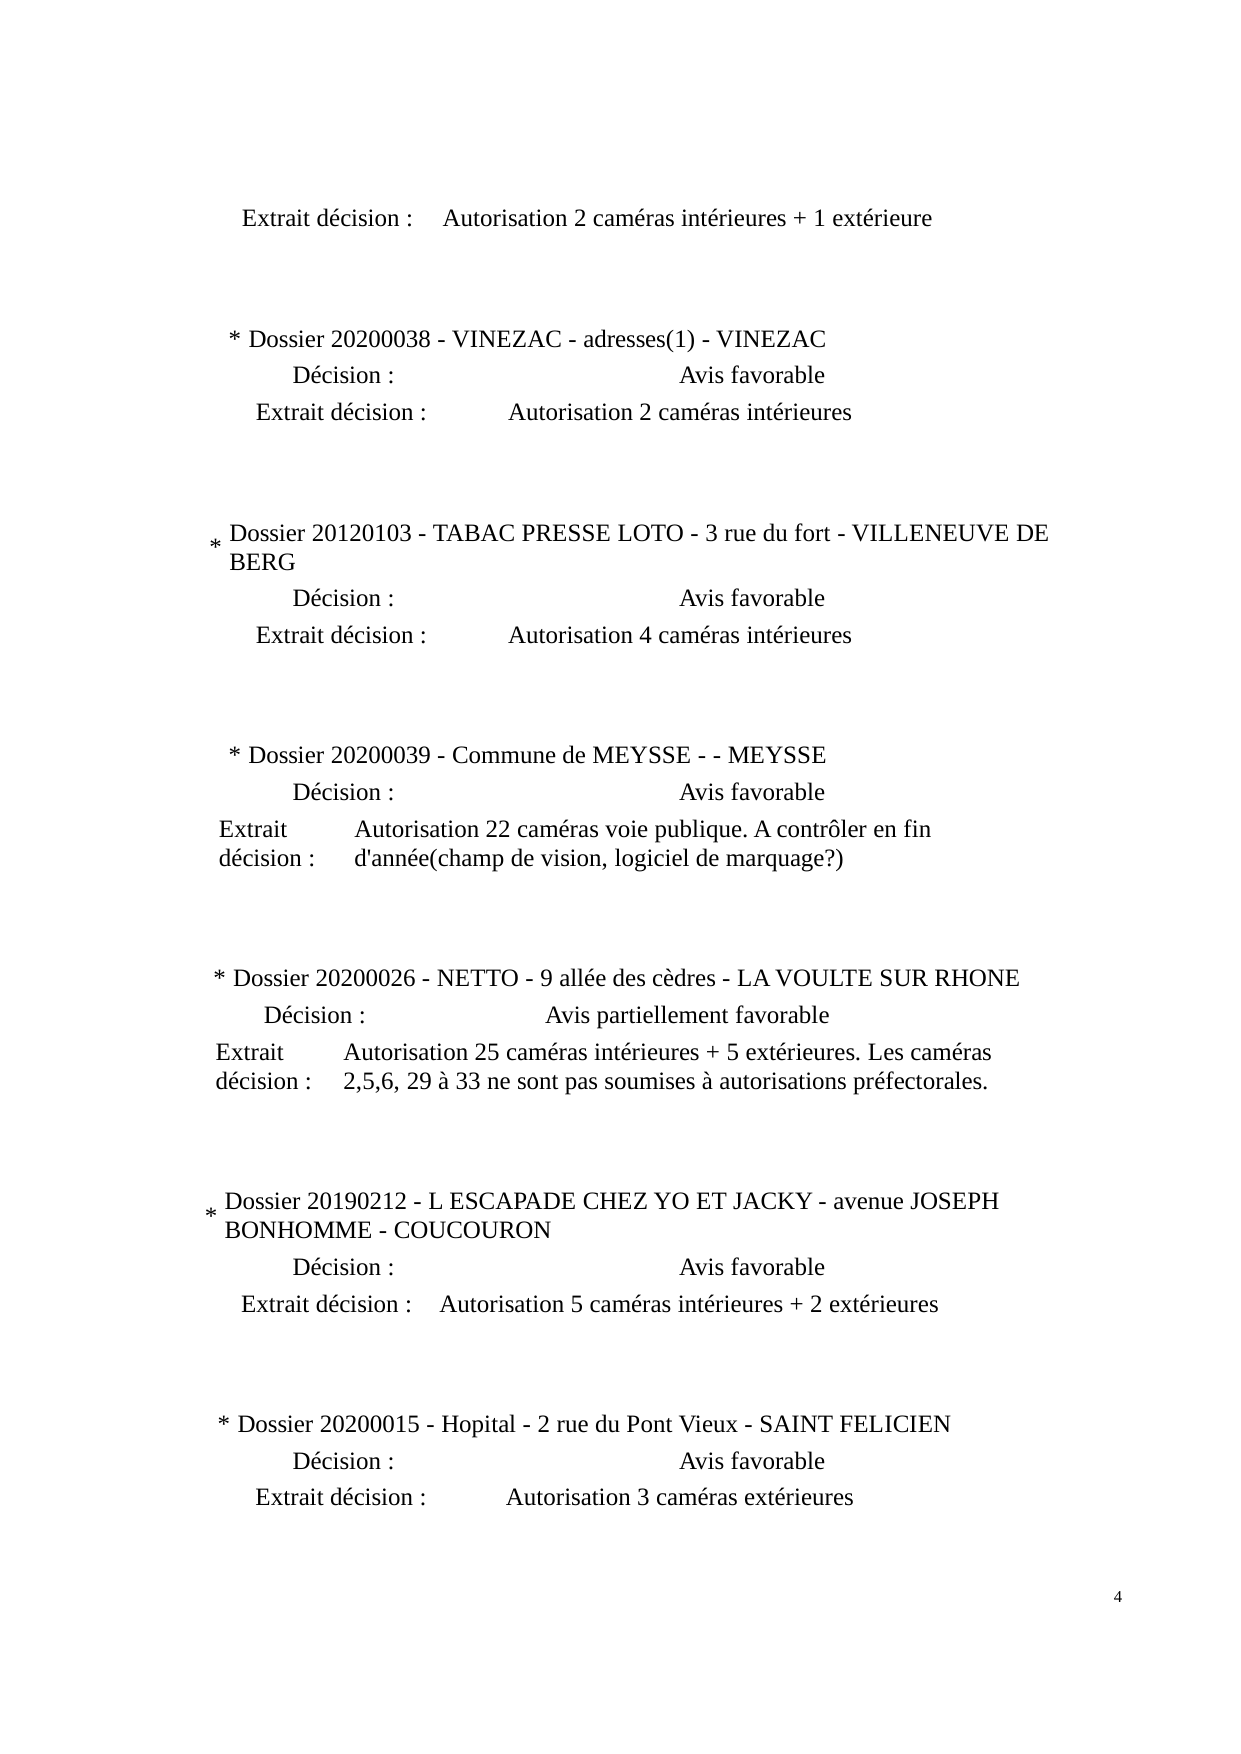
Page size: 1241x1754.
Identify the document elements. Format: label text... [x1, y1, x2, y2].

table_header * [183, 320, 244, 356]
table_header Extrait décision : [215, 810, 350, 875]
table_header [183, 996, 260, 1033]
table_header Décision : [289, 1442, 675, 1478]
table_header * [183, 514, 225, 579]
table_header Extrait décision : [238, 199, 439, 236]
table_header Extrait décision : [252, 616, 504, 652]
table_header Avis favorable [675, 773, 1058, 810]
table_header Autorisation 25 caméras intérieures + 5 extérieures. Les caméras 2,5,6, 29 à 33 ne sont pas soumises à autorisations préfectorales. [339, 1033, 1058, 1098]
table_header [183, 810, 215, 875]
table_header [183, 1248, 289, 1285]
table_header Avis favorable [675, 356, 1058, 393]
table_header Autorisation 5 caméras intérieures + 2 extérieures [435, 1285, 1058, 1321]
table_header Décision : [260, 996, 541, 1033]
table_header Décision : [289, 773, 675, 810]
table_header Extrait décision : [252, 393, 504, 429]
table_header Extrait décision : [237, 1285, 435, 1321]
table_header Avis favorable [675, 579, 1058, 616]
table_header Autorisation 2 caméras intérieures + 1 extérieure [439, 199, 1058, 236]
table_header * [183, 960, 229, 996]
table_header * [183, 737, 244, 773]
table_header Décision : [289, 579, 675, 616]
table_header Dossier 20190212 - L ESCAPADE CHEZ YO ET JACKY - avenue JOSEPH BONHOMME - COUCOURON [221, 1183, 1058, 1248]
table_header Autorisation 3 caméras extérieures [502, 1479, 1058, 1515]
table_header [183, 1033, 212, 1098]
table_header Dossier 20200038 - VINEZAC - adresses(1) - VINEZAC [245, 320, 1058, 356]
table_header [183, 393, 252, 429]
table_header [183, 1479, 251, 1515]
table_header Autorisation 2 caméras intérieures [504, 393, 1058, 429]
table_header [183, 773, 289, 810]
table_header Dossier 20200026 - NETTO - 9 allée des cèdres - LA VOULTE SUR RHONE [229, 960, 1058, 996]
table_header Avis partiellement favorable [541, 996, 1058, 1033]
table_header [183, 356, 289, 393]
table_header Avis favorable [675, 1442, 1058, 1478]
table_header Autorisation 4 caméras intérieures [504, 616, 1058, 652]
table_header Dossier 20120103 - TABAC PRESSE LOTO - 3 rue du fort - VILLENEUVE DE BERG [225, 514, 1058, 579]
table_header Autorisation 22 caméras voie publique. A contrôler en fin d'année(champ de vision, logiciel de marquage?) [350, 810, 1058, 875]
table_header * [183, 1183, 221, 1248]
table_header Extrait décision : [251, 1479, 502, 1515]
table_header Décision : [289, 1248, 675, 1285]
table_header Avis favorable [675, 1248, 1058, 1285]
table_header [183, 579, 289, 616]
table_header [183, 199, 238, 236]
table_header [183, 1285, 237, 1321]
table_header Dossier 20200039 - Commune de MEYSSE - - MEYSSE [244, 737, 1058, 773]
table_header Dossier 20200015 - Hopital - 2 rue du Pont Vieux - SAINT FELICIEN [234, 1405, 1058, 1442]
table_header [183, 1442, 289, 1478]
table_header Extrait décision : [212, 1033, 339, 1098]
table_header [183, 616, 252, 652]
table_header * [183, 1405, 233, 1442]
table_header Décision : [289, 356, 675, 393]
